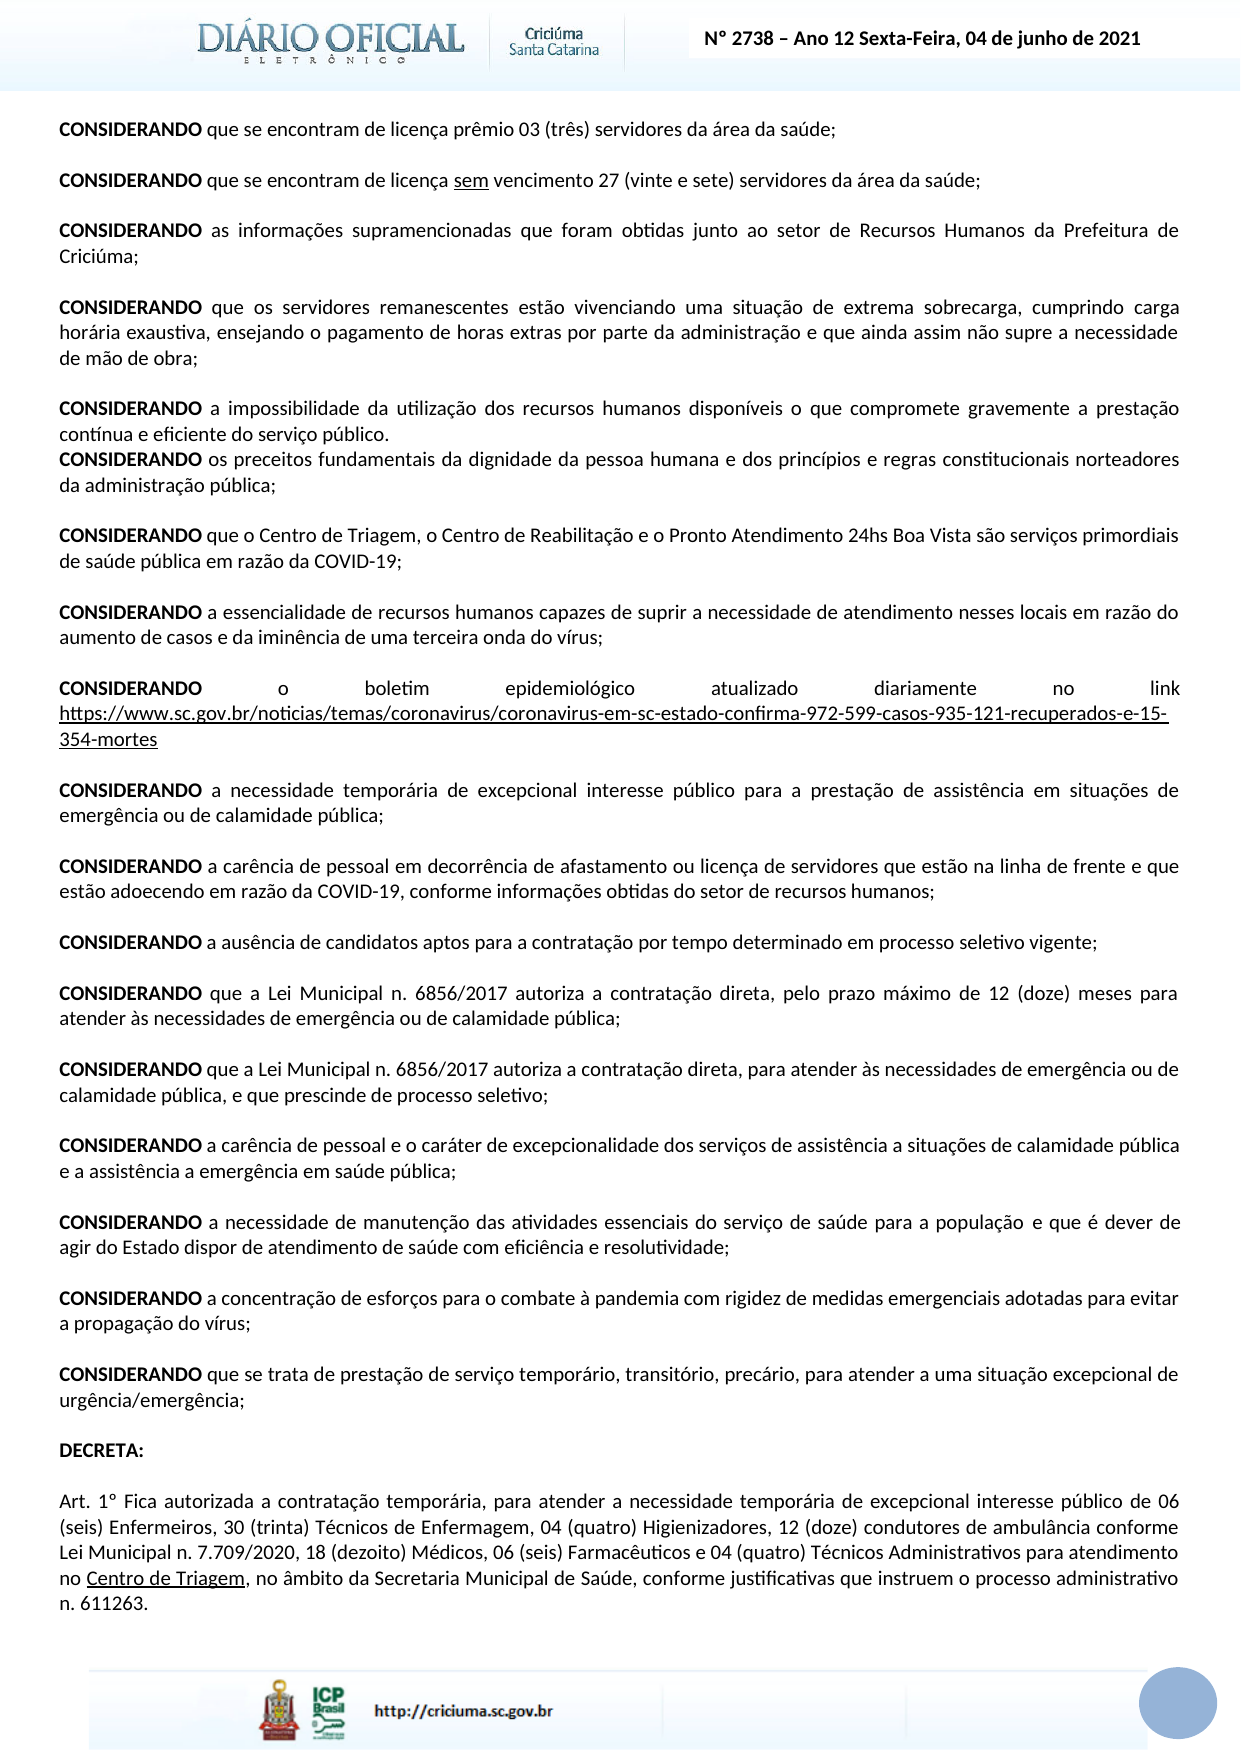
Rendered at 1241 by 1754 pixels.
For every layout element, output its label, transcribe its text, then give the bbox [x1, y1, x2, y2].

text CONSIDERANDO que se trata de prestação de serviço temporário, transitório, precário, para atender a uma situação excepcional de urgência/emergência; [59, 1361, 1181, 1412]
text Art. 1º Fica autorizada a contratação temporária, para atender a necessidade temporária de excepcional interesse público de 06 (seis) Enfermeiros, 30 (trinta) Técnicos de Enfermagem, 04 (quatro) Higienizadores, 12 (doze) condutores de ambulância conforme Lei Municipal n. 7.709/2020, 18 (dezoito) Médicos, 06 (seis) Farmacêuticos e 04 (quatro) Técnicos Administrativos para atendimento no Centro de Triagem, no âmbito da Secretaria Municipal de Saúde, conforme justificativas que instruem o processo administrativo n. 611263. [59, 1488, 1181, 1616]
text CONSIDERANDO a concentração de esforços para o combate à pandemia com rigidez de medidas emergenciais adotadas para evitar a propagação do vírus; [59, 1285, 1181, 1336]
text CONSIDERANDO que se encontram de licença prêmio 03 (três) servidores da área da saúde; [59, 116, 1181, 141]
text CONSIDERANDO que a Lei Municipal n. 6856/2017 autoriza a contratação direta, para atender às necessidades de emergência ou de calamidade pública, e que prescinde de processo seletivo; [59, 1056, 1181, 1107]
text CONSIDERANDO os preceitos fundamentais da dignidade da pessoa humana e dos princípios e regras constitucionais norteadores da administração pública; [59, 446, 1181, 497]
text CONSIDERANDO que os servidores remanescentes estão vivenciando uma situação de extrema sobrecarga, cumprindo carga horária exaustiva, ensejando o pagamento de horas extras por parte da administração e que ainda assim não supre a necessidade de mão de obra; [59, 294, 1181, 370]
text CONSIDERANDO que se encontram de licença sem vencimento 27 (vinte e sete) servidores da área da saúde; [59, 167, 1181, 192]
text CONSIDERANDO a carência de pessoal em decorrência de afastamento ou licença de servidores que estão na linha de frente e que estão adoecendo em razão da COVID-19, conforme informações obtidas do setor de recursos humanos; [59, 853, 1181, 904]
text CONSIDERANDO as informações supramencionadas que foram obtidas junto ao setor de Recursos Humanos da Prefeitura de Criciúma; [59, 218, 1181, 268]
text CONSIDERANDO que a Lei Municipal n. 6856/2017 autoriza a contratação direta, pelo prazo máximo de 12 (doze) meses para atender às necessidades de emergência ou de calamidade pública; [59, 980, 1181, 1031]
text CONSIDERANDO a impossibilidade da utilização dos recursos humanos disponíveis o que compromete gravemente a prestação contínua e eficiente do serviço público. [59, 396, 1181, 446]
text CONSIDERANDO a ausência de candidatos aptos para a contratação por tempo determinado em processo seletivo vigente; [59, 929, 1181, 955]
text CONSIDERANDO a carência de pessoal e o caráter de excepcionalidade dos serviços de assistência a situações de calamidade pública e a assistência a emergência em saúde pública; [59, 1133, 1181, 1183]
text CONSIDERANDO a necessidade temporária de excepcional interesse público para a prestação de assistência em situações de emergência ou de calamidade pública; [59, 777, 1181, 828]
text CONSIDERANDO que o Centro de Triagem, o Centro de Reabilitação e o Pronto Atendimento 24hs Boa Vista são serviços primordiais de saúde pública em razão da COVID-19; [59, 523, 1181, 573]
text CONSIDERANDO a essencialidade de recursos humanos capazes de suprir a necessidade de atendimento nesses locais em razão do aumento de casos e da iminência de uma terceira onda do vírus; [59, 599, 1181, 650]
text CONSIDERANDO a necessidade de manutenção das atividades essenciais do serviço de saúde para a população e que é dever de agir do Estado dispor de atendimento de saúde com eficiência e resolutividade; [59, 1209, 1181, 1260]
text DECRETA: [59, 1438, 1181, 1463]
text CONSIDERANDO o boletim epidemiológico atualizado diariamente no link https://www.sc.gov.br/noticias/temas/coronavirus/coronavirus-em-sc-estado-confirma-972-599-casos-935-121-recuperados-e-15-354-mortes [59, 675, 1181, 751]
